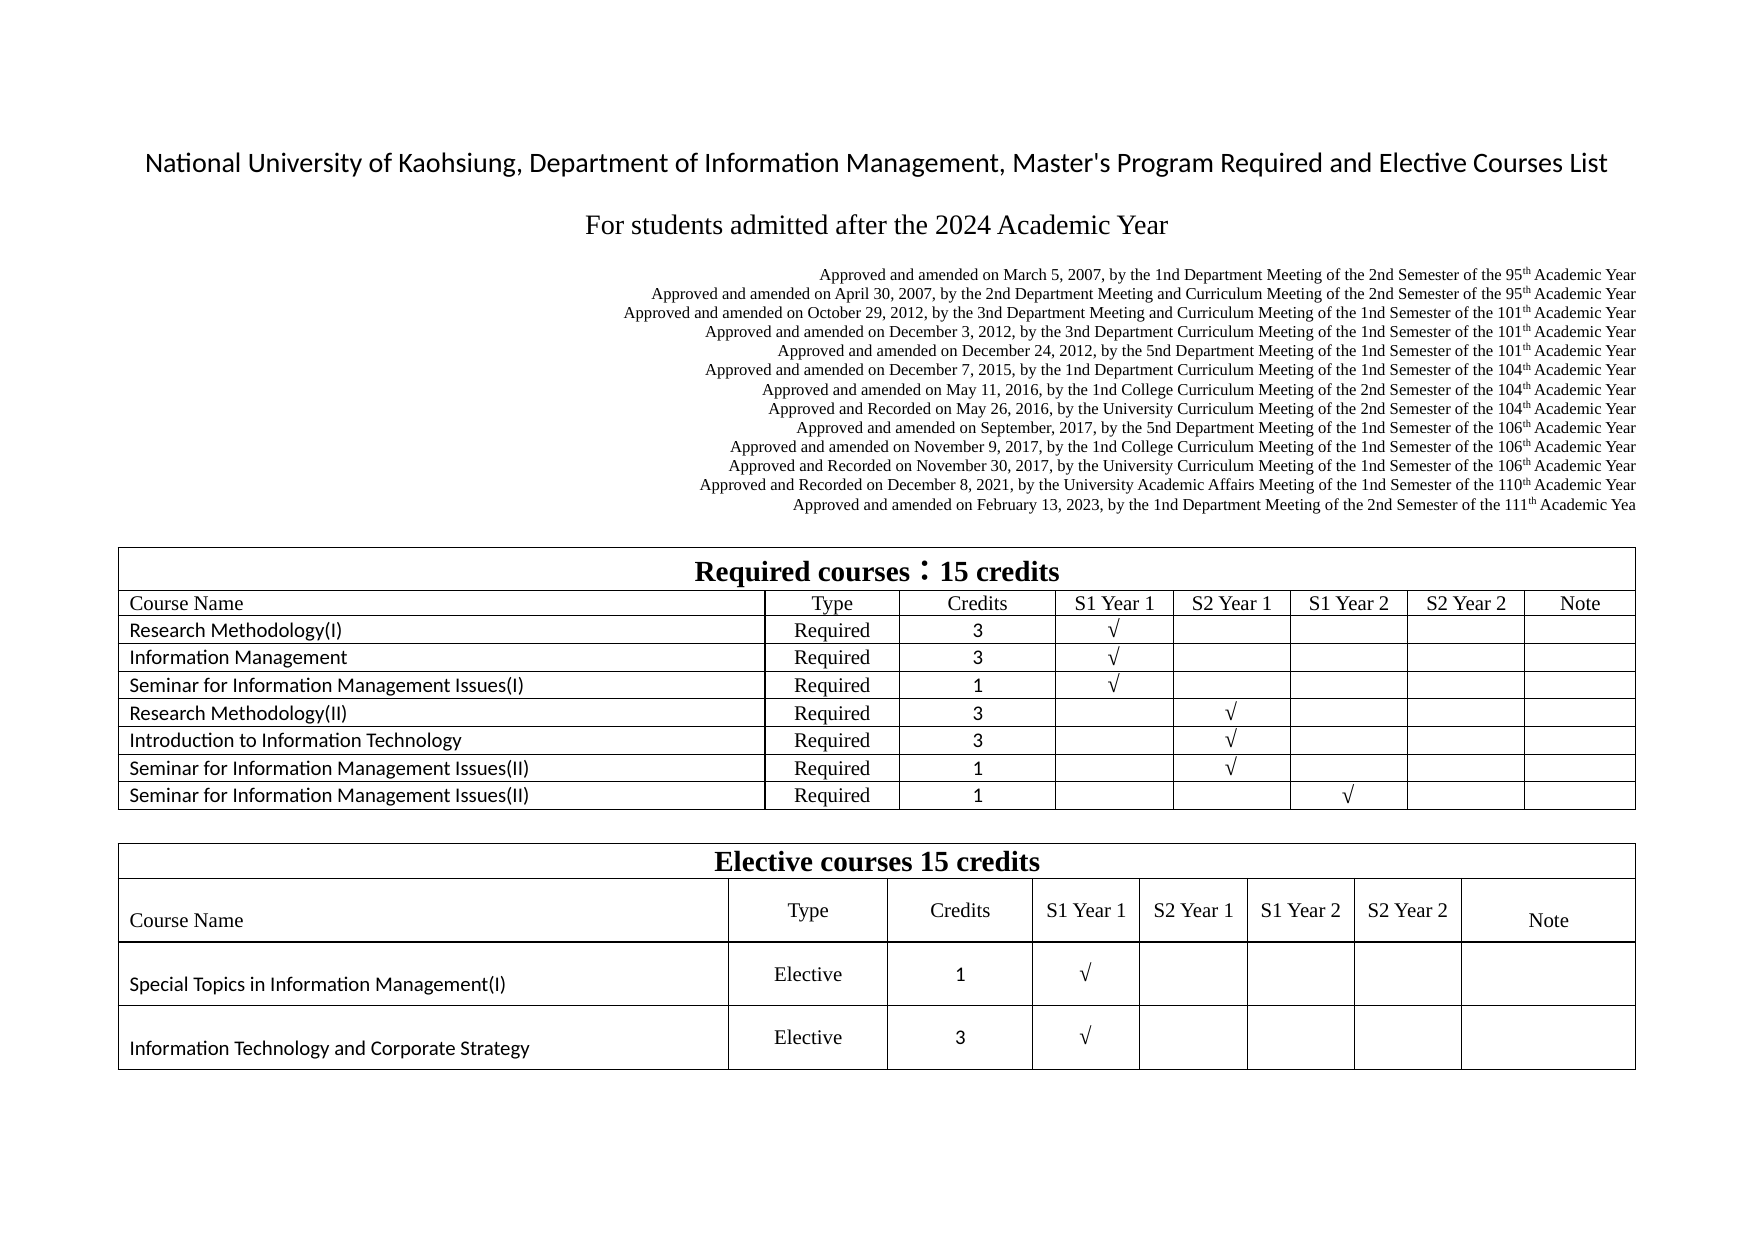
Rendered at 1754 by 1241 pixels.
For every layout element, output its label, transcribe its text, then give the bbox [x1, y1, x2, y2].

table_cell Seminar for Information Management Issues(II) [119, 782, 764, 809]
table_cell [1056, 782, 1173, 809]
table_cell Research Methodology(I) [119, 616, 764, 643]
table_cell S2 Year 1 [1174, 591, 1290, 615]
text Approved and amended on October 29, 2012, by the 3nd Department Meeting and Curriculum Meeting of the 1nd Semester of the 101th Academic Year [118, 303, 1636, 322]
table_cell Special Topics in Information Management(I) [119, 943, 728, 1005]
table_cell [1056, 672, 1173, 698]
table_cell S1 Year 1 [1056, 591, 1173, 615]
table_cell 3 [900, 616, 1055, 643]
table_cell [1174, 727, 1290, 753]
table_cell [1174, 699, 1290, 726]
table_cell [1291, 672, 1407, 698]
table_cell [1248, 1006, 1354, 1068]
table_cell [1291, 644, 1407, 671]
table_cell [1174, 644, 1290, 671]
table_cell [1525, 616, 1635, 643]
table_cell Type [766, 591, 899, 615]
table_cell Required [766, 672, 899, 698]
table_cell Seminar for Information Management Issues(II) [119, 755, 764, 781]
table_cell 3 [900, 727, 1055, 753]
text Approved and amended on April 30, 2007, by the 2nd Department Meeting and Curriculum Meeting of the 2nd Semester of the 95th Academic Year [118, 283, 1636, 303]
table_cell 1 [900, 782, 1055, 809]
table_cell 3 [900, 699, 1055, 726]
table_cell [1291, 755, 1407, 781]
table_cell [1525, 644, 1635, 671]
text Approved and Recorded on November 30, 2017, by the University Curriculum Meeting of the 1nd Semester of the 106th Academic Year [118, 456, 1636, 475]
table_cell [1408, 727, 1524, 753]
table_cell S2 Year 1 [1140, 879, 1247, 941]
table_header Required courses：15 credits [119, 548, 1635, 590]
table_cell Information Management [119, 644, 764, 671]
table_cell Course Name [119, 591, 764, 615]
table_cell [1174, 616, 1290, 643]
table_cell [1355, 943, 1461, 1005]
table_cell Introduction to Information Technology [119, 727, 764, 753]
table_cell [1525, 755, 1635, 781]
table_cell [1408, 644, 1524, 671]
table_cell 3 [900, 644, 1055, 671]
table_cell Elective [729, 1006, 887, 1068]
text Approved and amended on December 24, 2012, by the 5nd Department Meeting of the 1nd Semester of the 101th Academic Year [118, 341, 1636, 360]
text Approved and amended on December 7, 2015, by the 1nd Department Curriculum Meeting of the 1nd Semester of the 104th Academic Year [118, 360, 1636, 379]
table_cell [1408, 616, 1524, 643]
table_cell Research Methodology(II) [119, 699, 764, 726]
table_cell [1408, 672, 1524, 698]
table_cell [1056, 644, 1173, 671]
table_cell [1174, 672, 1290, 698]
table_cell Required [766, 699, 899, 726]
table_cell Required [766, 727, 899, 753]
table_cell [1291, 727, 1407, 753]
table_cell [1056, 699, 1173, 726]
table_cell S1 Year 1 [1033, 879, 1139, 941]
table_cell Elective [729, 943, 887, 1005]
table_header Elective courses 15 credits [119, 844, 1635, 878]
table_cell Required [766, 782, 899, 809]
table_cell Type [729, 879, 887, 941]
table_cell Required [766, 616, 899, 643]
table_cell [1033, 943, 1139, 1005]
table_cell S1 Year 2 [1248, 879, 1354, 941]
table_cell Credits [900, 591, 1055, 615]
table_cell Course Name [119, 879, 728, 941]
table_cell [1291, 616, 1407, 643]
table_cell Note [1462, 879, 1635, 941]
table_cell [1291, 699, 1407, 726]
table_cell [1355, 1006, 1461, 1068]
table_cell S2 Year 2 [1408, 591, 1524, 615]
text National University of Kaohsiung, Department of Information Management, Master's Program Required and Elective Courses List [118, 120, 1636, 183]
table_cell [1248, 943, 1354, 1005]
table_cell [1174, 755, 1290, 781]
table_cell [1408, 782, 1524, 809]
table_cell Note [1525, 591, 1635, 615]
text Approved and amended on September, 2017, by the 5nd Department Meeting of the 1nd Semester of the 106th Academic Year [118, 418, 1636, 437]
table_cell [1174, 782, 1290, 809]
text Approved and amended on March 5, 2007, by the 1nd Department Meeting of the 2nd Semester of the 95th Academic Year [118, 264, 1636, 283]
text Approved and Recorded on December 8, 2021, by the University Academic Affairs Meeting of the 1nd Semester of the 110th Academic Year [118, 475, 1636, 494]
table_cell [1462, 1006, 1635, 1068]
text Approved and amended on December 3, 2012, by the 3nd Department Curriculum Meeting of the 1nd Semester of the 101th Academic Year [118, 322, 1636, 341]
table_cell [1291, 782, 1407, 809]
table_cell 1 [888, 943, 1032, 1005]
table_cell [1525, 727, 1635, 753]
table_cell [1525, 672, 1635, 698]
table_cell Credits [888, 879, 1032, 941]
table_cell Information Technology and Corporate Strategy [119, 1006, 728, 1068]
table_cell [1462, 943, 1635, 1005]
text Approved and amended on February 13, 2023, by the 1nd Department Meeting of the 2nd Semester of the 111th Academic Yea [118, 494, 1636, 513]
table_cell Seminar for Information Management Issues(I) [119, 672, 764, 698]
table_cell [1056, 727, 1173, 753]
text Approved and Recorded on May 26, 2016, by the University Curriculum Meeting of the 2nd Semester of the 104th Academic Year [118, 398, 1636, 418]
text For students admitted after the 2024 Academic Year [118, 183, 1636, 245]
table_cell [1140, 1006, 1247, 1068]
table_cell [1408, 755, 1524, 781]
table_cell [1056, 616, 1173, 643]
table_cell 1 [900, 672, 1055, 698]
table_cell [1525, 699, 1635, 726]
table_cell [1408, 699, 1524, 726]
table_cell [1140, 943, 1247, 1005]
table_cell S2 Year 2 [1355, 879, 1461, 941]
table_cell 1 [900, 755, 1055, 781]
text Approved and amended on May 11, 2016, by the 1nd College Curriculum Meeting of the 2nd Semester of the 104th Academic Year [118, 379, 1636, 398]
table_cell [1056, 755, 1173, 781]
table_cell 3 [888, 1006, 1032, 1068]
table_cell [1525, 782, 1635, 809]
table_cell [1033, 1006, 1139, 1068]
table_cell Required [766, 644, 899, 671]
table_cell S1 Year 2 [1291, 591, 1407, 615]
table_cell Required [766, 755, 899, 781]
text Approved and amended on November 9, 2017, by the 1nd College Curriculum Meeting of the 1nd Semester of the 106th Academic Year [118, 437, 1636, 456]
